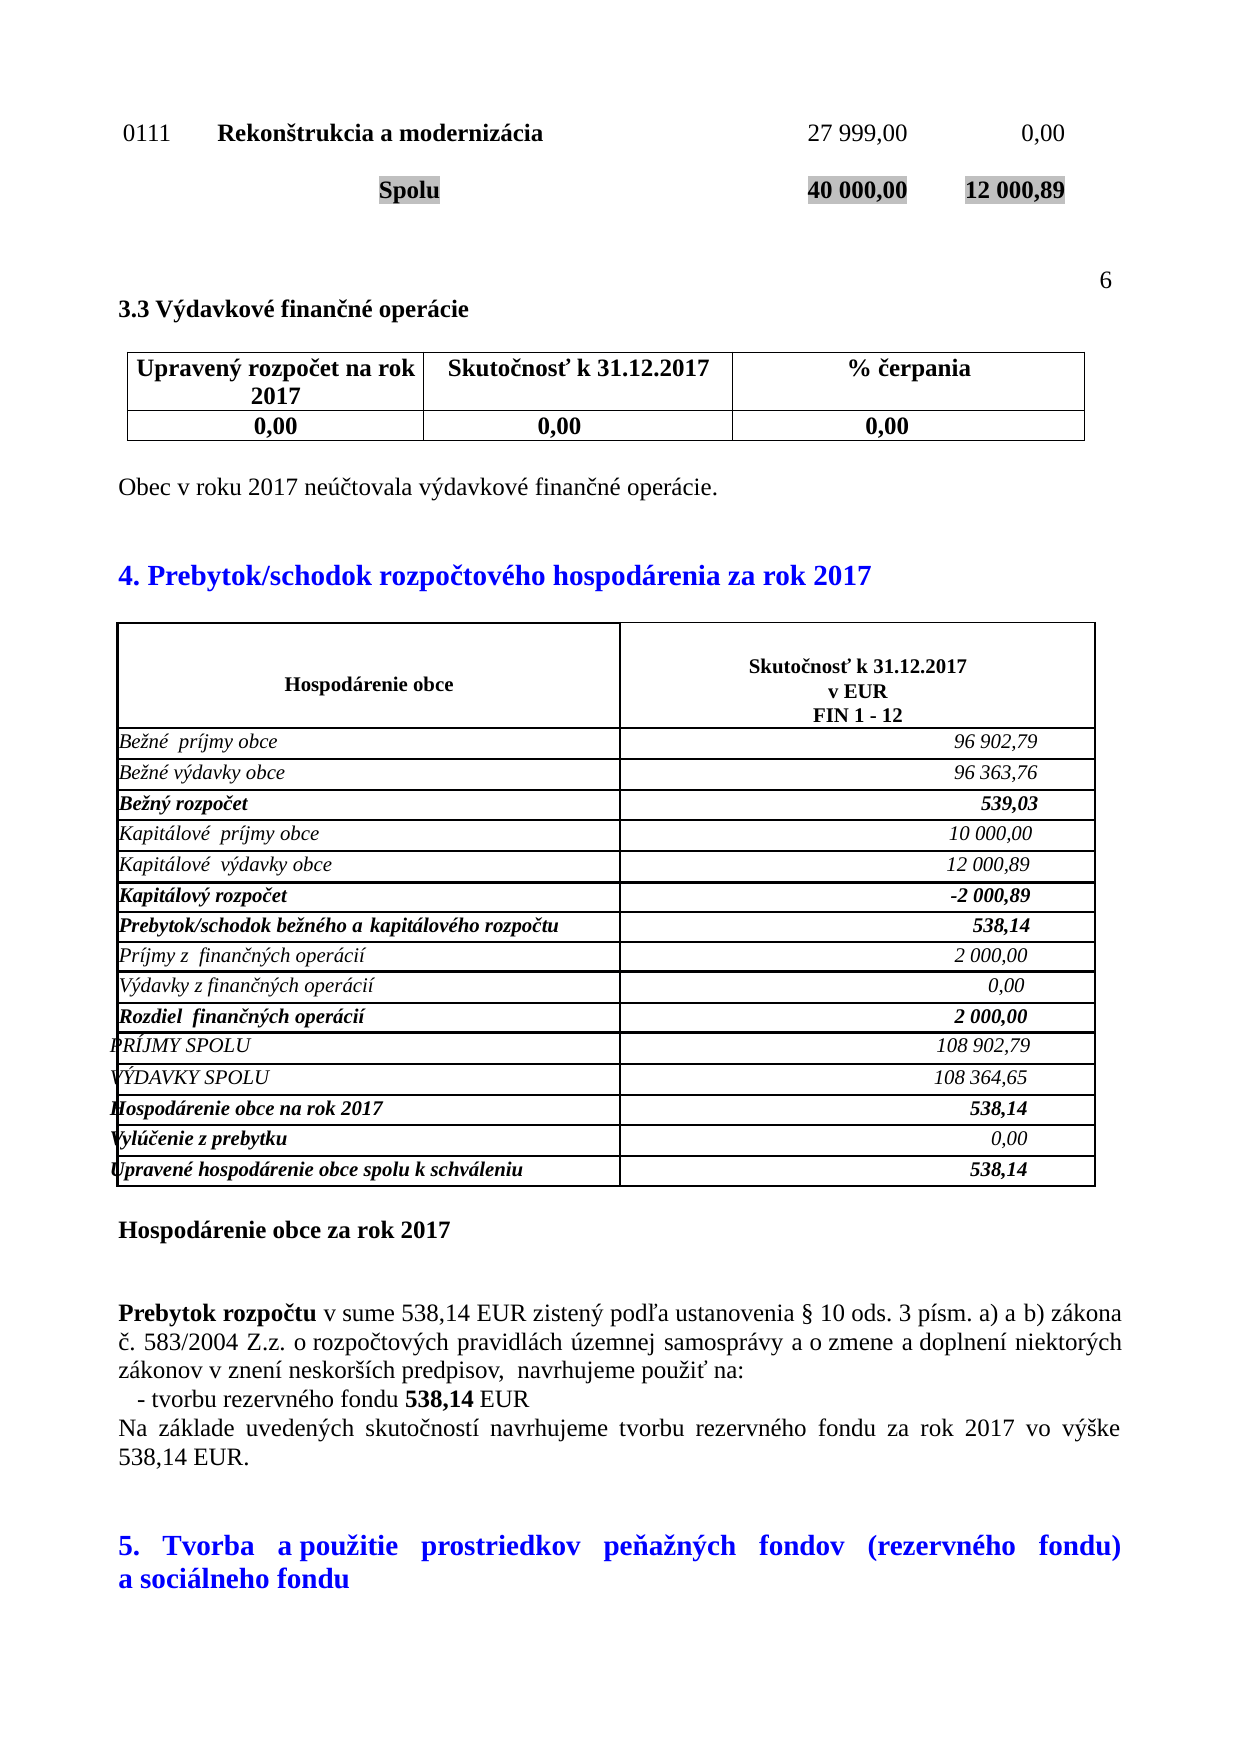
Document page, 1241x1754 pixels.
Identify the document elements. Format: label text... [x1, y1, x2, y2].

table_cell 0,00 [621, 973, 1094, 1002]
table_cell 538,14 [621, 1157, 1094, 1184]
table_cell 27 999,00 [697, 118, 924, 147]
table_header % čerpania [733, 353, 1084, 410]
table_header Upravený rozpočet na rok 2017 [128, 353, 423, 410]
table_cell 0,00 [424, 411, 732, 440]
table_cell Hospodárenie obce na rok 2017 [119, 1096, 619, 1123]
table_cell 539,03 [621, 791, 1094, 819]
table_cell 10 000,00 [621, 821, 1094, 850]
text Hospodárenie obce za rok 2017 [118, 1215, 1122, 1244]
table_cell Prebytok/schodok bežného a kapitálového rozpočtu [119, 913, 619, 941]
table_cell Kapitálový rozpočet [119, 884, 619, 911]
text Obec v roku 2017 neúčtovala výdavkové finančné operácie. [118, 472, 1122, 500]
table_cell Vylúčenie z prebytku [119, 1126, 619, 1155]
table_header Hospodárenie obce [119, 624, 619, 727]
table_cell 108 364,65 [621, 1065, 1094, 1094]
table_cell Bežný rozpočet [119, 791, 619, 819]
table_cell [925, 147, 1082, 176]
table_cell Rekonštrukcia a modernizácia [216, 118, 697, 147]
table_cell 0,00 [128, 411, 423, 440]
table_cell 12 000,89 [621, 852, 1094, 881]
text 4. Prebytok/schodok rozpočtového hospodárenia za rok 2017 [118, 558, 1122, 591]
table_cell Bežné príjmy obce [119, 729, 619, 758]
table_cell Upravené hospodárenie obce spolu k schváleniu [119, 1157, 619, 1184]
text Prebytok rozpočtu v sume 538,14 EUR zistený podľa ustanovenia § 10 ods. 3 písm. a) a b) zákona č. 583/2004 Z.z. o rozpočtových pravidlách územnej samosprávy a o zmene a doplnení niektorých zákonov v znení neskorších predpisov, navrhujeme použiť na: [118, 1298, 1122, 1384]
table_cell 96 363,76 [621, 760, 1094, 789]
table_header Skutočnosť k 31.12.2017 v EUR FIN 1 - 12 [621, 623, 1094, 727]
table_cell Príjmy z finančných operácií [119, 943, 619, 970]
table_cell 538,14 [621, 1096, 1094, 1123]
table_cell 2 000,00 [621, 943, 1094, 970]
table_cell Rozdiel finančných operácií [119, 1004, 619, 1031]
text Na základe uvedených skutočností navrhujeme tvorbu rezervného fondu za rok 2017 vo výške 538,14 EUR. [118, 1413, 1122, 1470]
table_cell [216, 147, 697, 176]
table_cell 0111 [122, 118, 216, 147]
table_cell [697, 147, 924, 176]
text 3.3 Výdavkové finančné operácie [118, 294, 1122, 323]
table_cell 108 902,79 [621, 1034, 1094, 1063]
table_cell Príjmy spolu [119, 1034, 619, 1063]
table_cell 0,00 [925, 118, 1082, 147]
table_cell 538,14 [621, 913, 1094, 941]
table_cell Výdavky z finančných operácií [119, 973, 619, 1002]
table_cell 96 902,79 [621, 729, 1094, 758]
table_cell [122, 147, 216, 176]
text - tvorbu rezervného fondu 538,14 EUR [118, 1384, 1122, 1413]
table_cell Kapitálové príjmy obce [119, 821, 619, 850]
table_cell 2 000,00 [621, 1004, 1094, 1031]
text 5. Tvorba a použitie prostriedkov peňažných fondov (rezervného fondu) a sociálneho fondu [118, 1528, 1122, 1595]
table_cell 0,00 [733, 411, 1084, 440]
table_header Skutočnosť k 31.12.2017 [424, 353, 732, 410]
table_cell -2 000,89 [621, 884, 1094, 911]
table_cell VÝDAVKY SPOLU [119, 1065, 619, 1094]
table_cell Spolu [122, 176, 697, 204]
table_cell Kapitálové výdavky obce [119, 852, 619, 881]
table_cell 0,00 [621, 1126, 1094, 1155]
table_cell 12 000,89 [925, 176, 1082, 204]
table_cell Bežné výdavky obce [119, 760, 619, 789]
table_cell 40 000,00 [697, 176, 924, 204]
text 6 [118, 265, 1122, 294]
